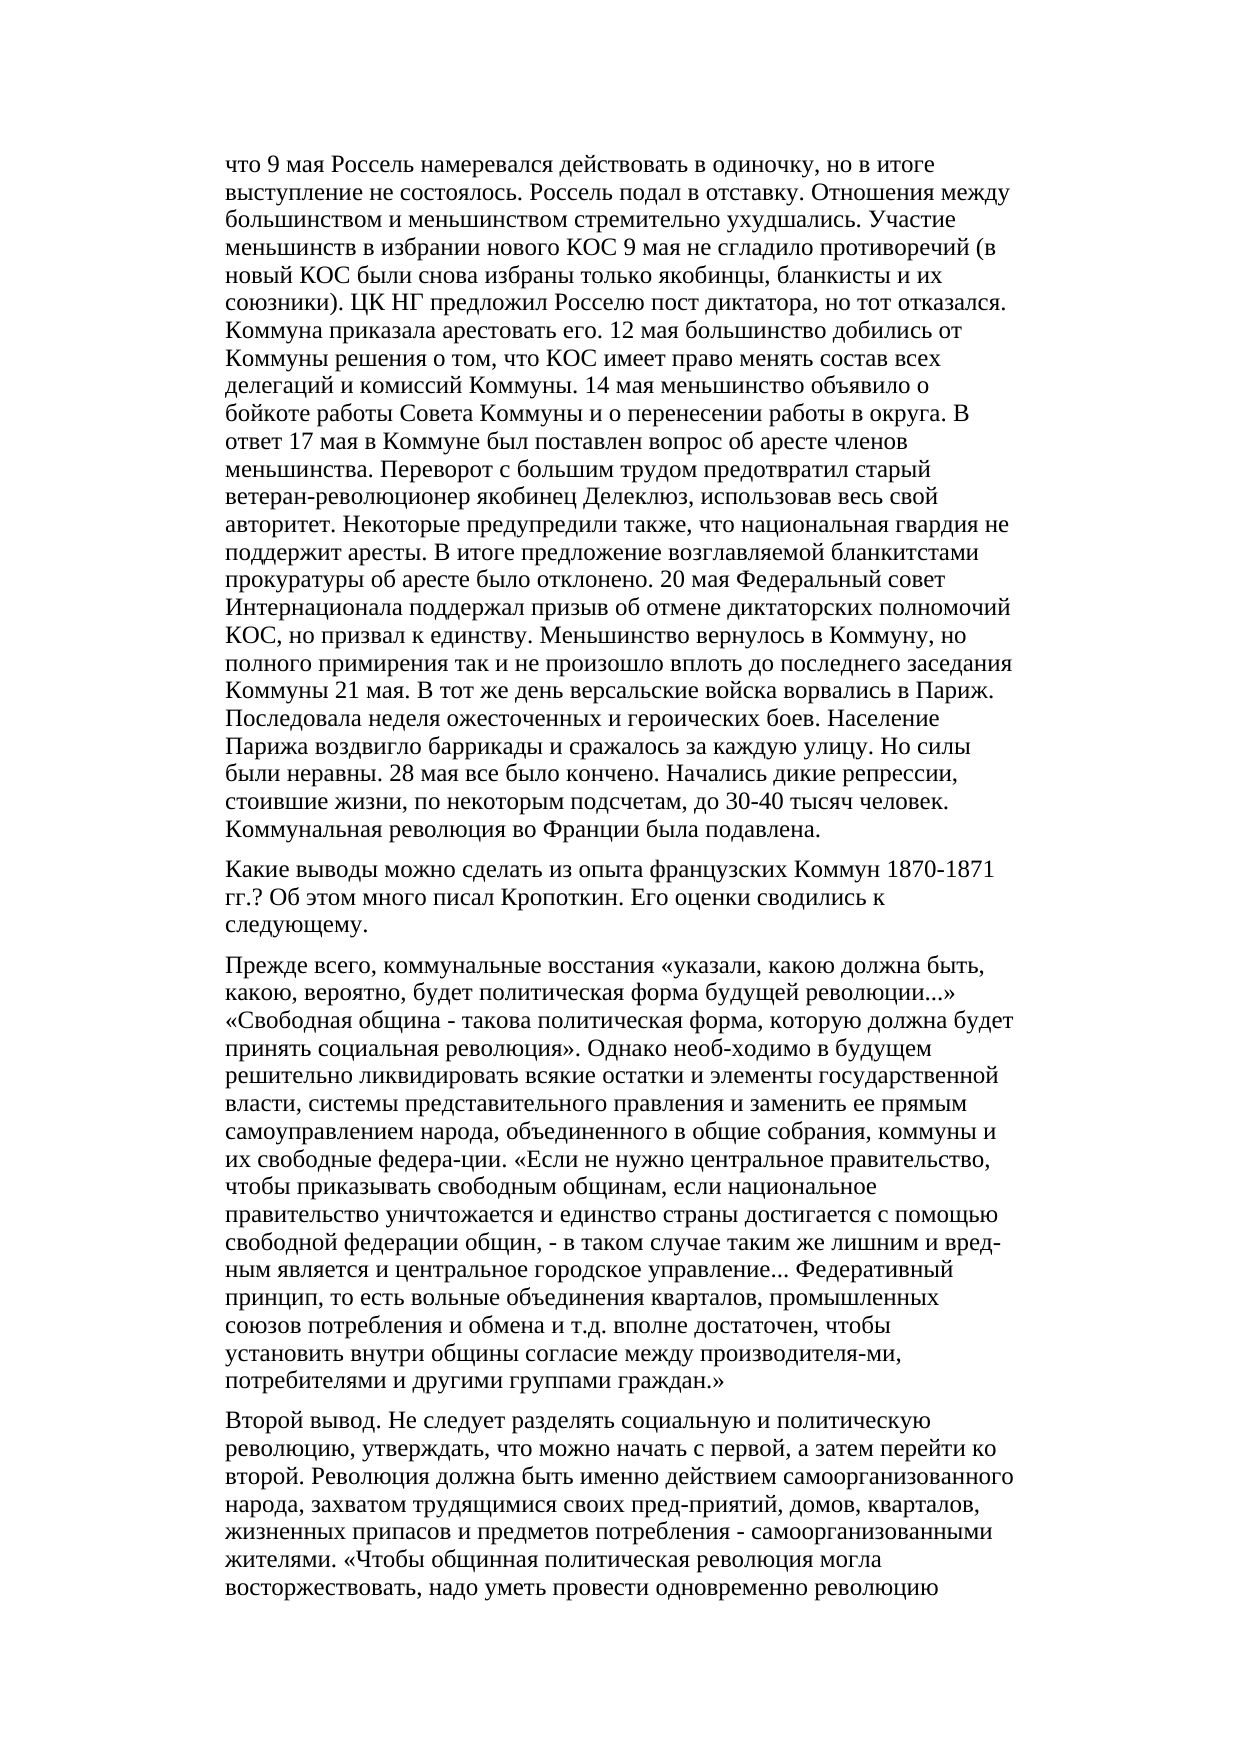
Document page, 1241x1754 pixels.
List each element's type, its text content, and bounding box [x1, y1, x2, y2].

text Второй вывод. Не следует разделять социальную и политическую революцию, утверждать, что можно начать с первой, а затем перейти ко второй. Революция должна быть именно действием самоорганизованного народа, захватом трудящимися своих пред-приятий, домов, кварталов, жизненных припасов и предметов потребления - самоорганизованными жителями. «Чтобы общинная политическая революция могла восторжествовать, надо уметь провести одновременно революцию [225, 1407, 1015, 1601]
text что 9 мая Россель намеревался действовать в одиночку, но в итоге выступление не состоялось. Россель подал в отставку. Отношения между большинством и меньшинством стремительно ухудшались. Участие меньшинств в избрании нового КОС 9 мая не сгладило противоречий (в новый КОС были снова избраны только якобинцы, бланкисты и их союзники). ЦК НГ предложил Росселю пост диктатора, но тот отказался. Коммуна приказала арестовать его. 12 мая большинство добились от Коммуны решения о том, что КОС имеет право менять состав всех делегаций и комиссий Коммуны. 14 мая меньшинство объявило о бойкоте работы Совета Коммуны и о перенесении работы в округа. В ответ 17 мая в Коммуне был поставлен вопрос об аресте членов меньшинства. Переворот с большим трудом предотвратил старый ветеран-революционер якобинец Делеклюз, использовав весь свой авторитет. Некоторые предупредили также, что национальная гвардия не поддержит аресты. В итоге предложение возглавляемой бланкитстами прокуратуры об аресте было отклонено. 20 мая Федеральный совет Интернационала поддержал призыв об отмене диктаторских полномочий КОС, но призвал к единству. Меньшинство вернулось в Коммуну, но полного примирения так и не произошло вплоть до последнего заседания Коммуны 21 мая. В тот же день версальские войска ворвались в Париж. Последовала неделя ожесточенных и героических боев. Население Парижа воздвигло баррикады и сражалось за каждую улицу. Но силы были неравны. 28 мая все было кончено. Начались дикие репрессии, стоившие жизни, по некоторым подсчетам, до 30-40 тысяч человек. Коммунальная революция во Франции была подавлена. [225, 150, 1015, 843]
text Какие выводы можно сделать из опыта французских Коммун 1870-1871 гг.? Об этом много писал Кропоткин. Его оценки сводились к следующему. [225, 855, 1015, 938]
text Прежде всего, коммунальные восстания «указали, какою должна быть, какою, вероятно, будет политическая форма будущей революции...» «Свободная община - такова политическая форма, которую должна будет принять социальная революция». Однако необ-ходимо в будущем решительно ликвидировать всякие остатки и элементы государственной власти, системы представительного правления и заменить ее прямым самоуправлением народа, объединенного в общие собрания, коммуны и их свободные федера-ции. «Если не нужно центральное правительство, чтобы приказывать свободным общинам, если национальное правительство уничтожается и единство страны достигается с помощью свободной федерации общин, - в таком случае таким же лишним и вред-ным является и центральное городское управление... Федеративный принцип, то есть вольные объединения кварталов, промышленных союзов потребления и обмена и т.д. вполне достаточен, чтобы установить внутри общины согласие между производителя-ми, потребителями и другими группами граждан.» [225, 951, 1015, 1394]
